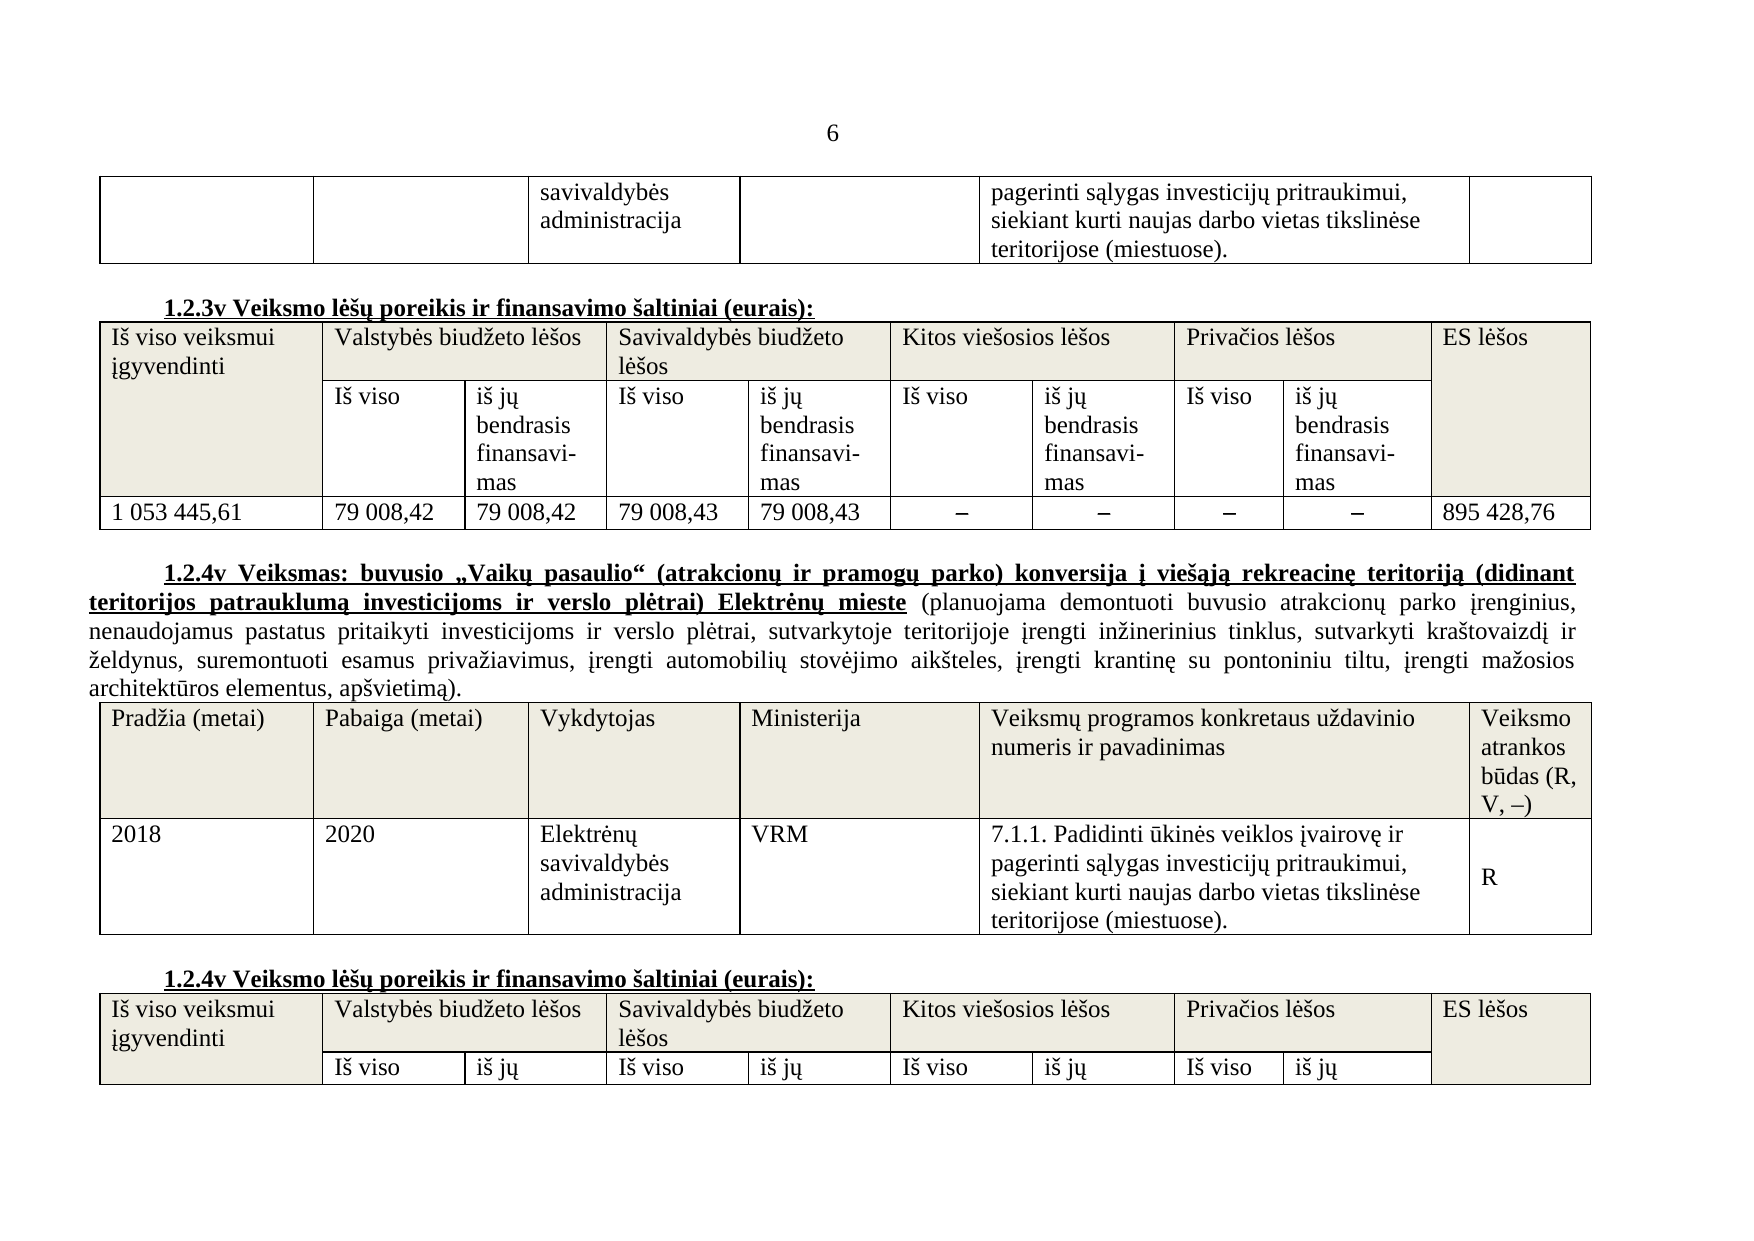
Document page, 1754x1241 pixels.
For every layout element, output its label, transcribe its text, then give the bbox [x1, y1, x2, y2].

table_header Privačios lėšos [1175, 323, 1431, 380]
table_cell Iš viso [607, 1053, 748, 1084]
text 1.2.4v Veiksmo lėšų poreikis ir finansavimo šaltiniai (eurais): [89, 964, 1577, 993]
table_cell iš jų [466, 1053, 606, 1084]
table_cell VRM [741, 819, 979, 934]
table_cell Iš viso [323, 1053, 464, 1084]
table_header Valstybės biudžeto lėšos [323, 994, 606, 1051]
table_header Veiksmo atrankos būdas (R, V, –) [1470, 703, 1591, 818]
table_cell iš jų [1284, 1053, 1431, 1084]
table_header Vykdytojas [529, 703, 739, 818]
text 1.2.4v Veiksmas: buvusio „Vaikų pasaulio“ (atrakcionų ir pramogų parko) konversija į viešąją rekreacinę teritoriją (didinant teritorijos patrauklumą investicijoms ir verslo plėtrai) Elektrėnų mieste (planuojama demontuoti buvusio atrakcionų parko įrenginius, nenaudojamus pastatus pritaikyti investicijoms ir verslo plėtrai, sutvarkytoje teritorijoje įrengti inžinerinius tinklus, sutvarkyti kraštovaizdį ir želdynus, suremontuoti esamus privažiavimus, įrengti automobilių stovėjimo aikšteles, įrengti krantinę su pontoniniu tiltu, įrengti mažosios architektūros elementus, apšvietimą). [89, 558, 1577, 702]
table_header Pabaiga (metai) [314, 703, 528, 818]
table_cell pagerinti sąlygas investicijų pritraukimui, siekiant kurti naujas darbo vietas tikslinėse teritorijose (miestuose). [980, 177, 1469, 263]
table_header ES lėšos [1432, 323, 1590, 496]
table_header Iš viso veiksmui įgyvendinti [101, 323, 322, 496]
table_cell savivaldybės administracija [529, 177, 739, 263]
table_cell [1470, 177, 1591, 263]
table_cell 2018 [101, 819, 313, 934]
table_cell – [891, 497, 1032, 529]
table_cell Iš viso [323, 381, 464, 496]
table_cell 7.1.1. Padidinti ūkinės veiklos įvairovę ir pagerinti sąlygas investicijų pritraukimui, siekiant kurti naujas darbo vietas tikslinėse teritorijose (miestuose). [980, 819, 1469, 934]
table_header Kitos viešosios lėšos [891, 323, 1174, 380]
table_cell [101, 177, 313, 263]
table_cell 79 008,43 [607, 497, 748, 529]
table_cell iš jų [749, 1053, 890, 1084]
table_cell 79 008,42 [466, 497, 606, 529]
table_cell iš jų bendrasis finansavi- mas [1284, 381, 1431, 496]
table_header Pradžia (metai) [101, 703, 313, 818]
table_header Iš viso veiksmui įgyvendinti [101, 994, 322, 1084]
table_cell iš jų [1033, 1053, 1174, 1084]
table_cell iš jų bendrasis finansavi- mas [749, 381, 890, 496]
table_header Privačios lėšos [1175, 994, 1431, 1051]
table_cell Elektrėnų savivaldybės administracija [529, 819, 739, 934]
text 1.2.3v Veiksmo lėšų poreikis ir finansavimo šaltiniai (eurais): [89, 293, 1577, 321]
table_cell – [1175, 497, 1283, 529]
table_cell Iš viso [1175, 381, 1283, 496]
table_cell Iš viso [891, 381, 1032, 496]
table_cell iš jų bendrasis finansavi- mas [1033, 381, 1174, 496]
table_cell [314, 177, 528, 263]
table_header Savivaldybės biudžeto lėšos [607, 323, 890, 380]
table_header Veiksmų programos konkretaus uždavinio numeris ir pavadinimas [980, 703, 1469, 818]
table_header Valstybės biudžeto lėšos [323, 323, 606, 380]
table_cell R [1470, 819, 1591, 934]
table_cell 79 008,43 [749, 497, 890, 529]
table_header Ministerija [741, 703, 979, 818]
table_cell [741, 177, 979, 263]
table_header Savivaldybės biudžeto lėšos [607, 994, 890, 1051]
table_cell Iš viso [891, 1053, 1032, 1084]
table_cell 2020 [314, 819, 528, 934]
table_cell 79 008,42 [323, 497, 464, 529]
table_cell Iš viso [607, 381, 748, 496]
table_cell – [1033, 497, 1174, 529]
table_cell 895 428,76 [1432, 497, 1590, 529]
table_cell iš jų bendrasis finansavi- mas [466, 381, 606, 496]
table_cell – [1284, 497, 1431, 529]
table_header ES lėšos [1432, 994, 1590, 1084]
table_header Kitos viešosios lėšos [891, 994, 1174, 1051]
table_cell 1 053 445,61 [101, 497, 322, 529]
table_cell Iš viso [1175, 1053, 1283, 1084]
